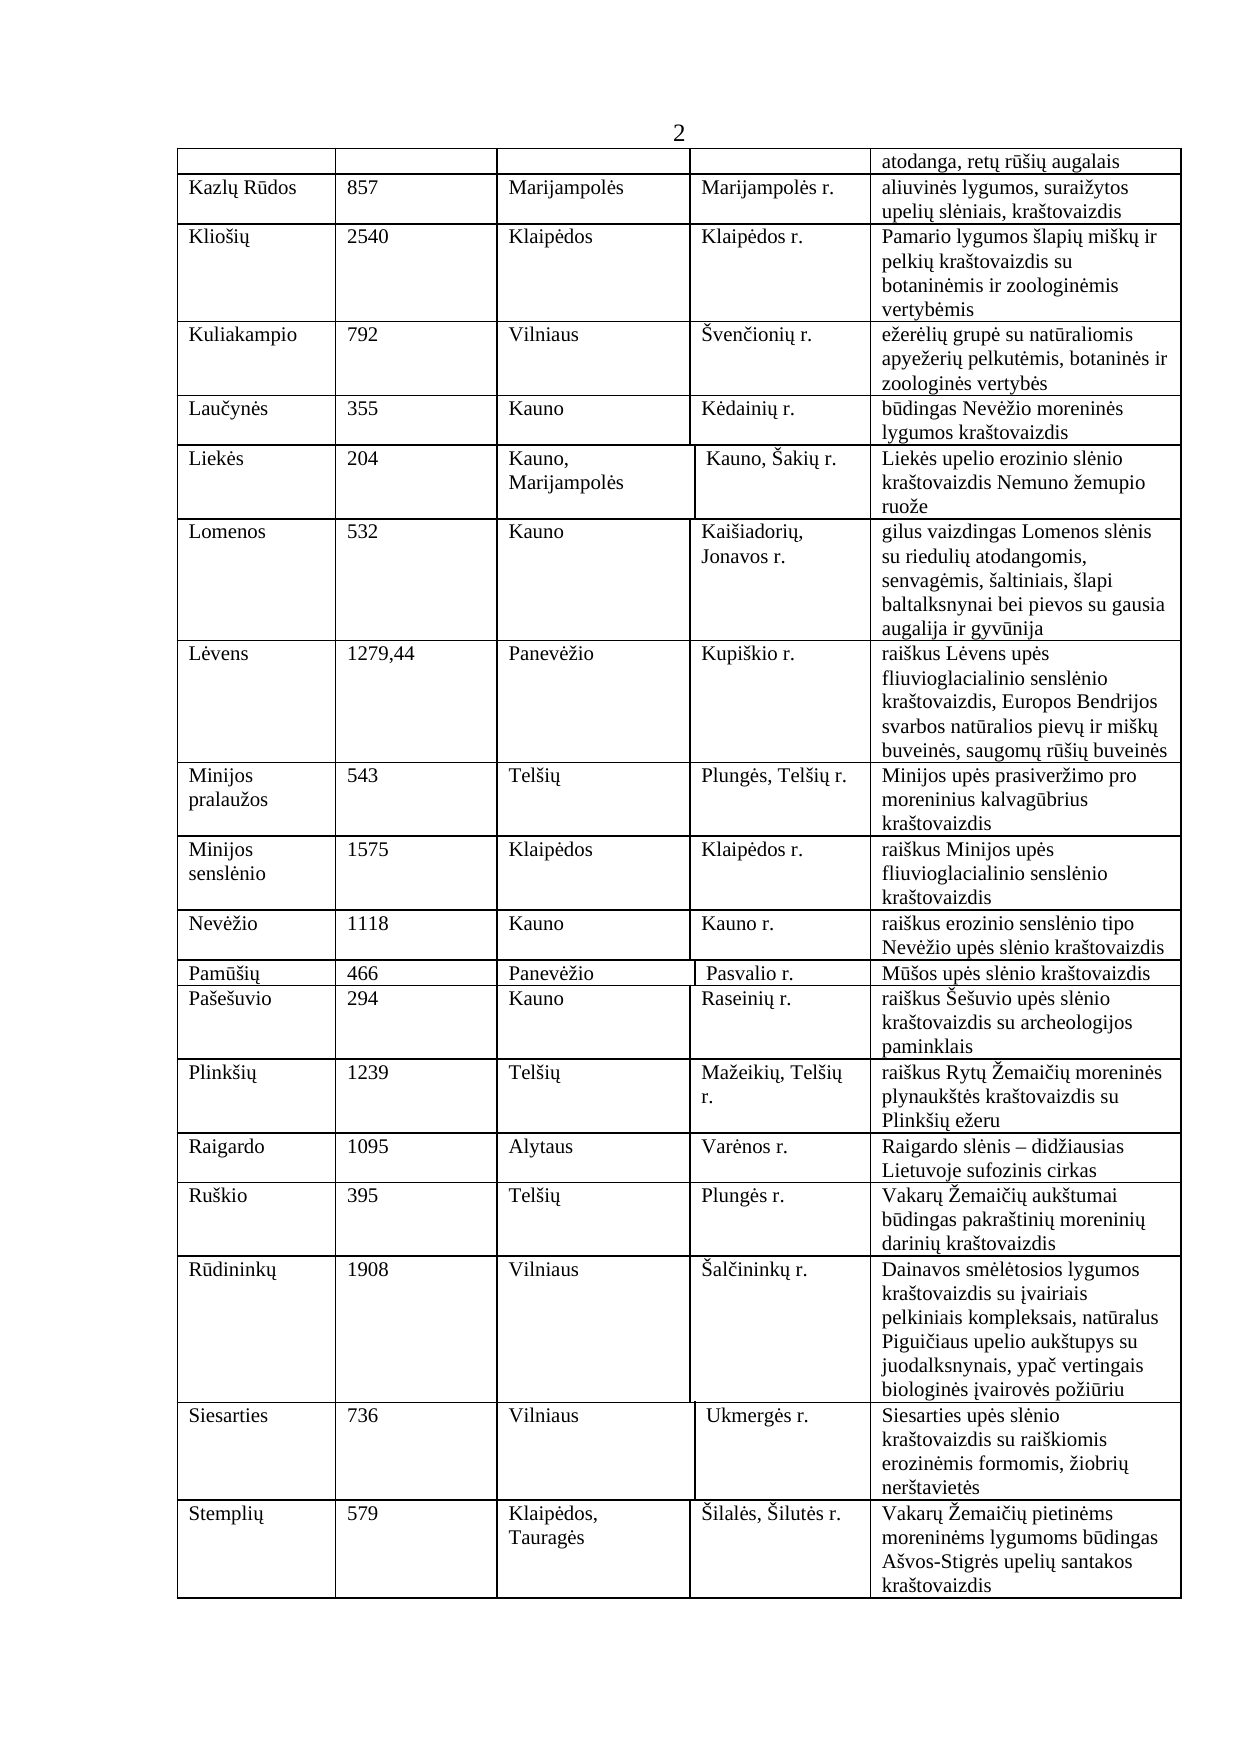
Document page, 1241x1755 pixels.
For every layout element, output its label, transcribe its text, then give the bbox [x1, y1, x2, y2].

table_cell Pašešuvio [178, 986, 335, 1058]
table_cell Klaipėdos r. [691, 225, 870, 321]
table_cell Kliošių [178, 225, 335, 321]
table_cell atodanga, retų rūšių augalais [871, 149, 1180, 173]
table_cell raiškus Lėvens upės fliuvioglacialinio senslėnio kraštovaizdis, Europos Bendrijos svarbos natūralios pievų ir miškų buveinės, saugomų rūšių buveinės [871, 641, 1180, 762]
table_cell 736 [336, 1403, 496, 1499]
table_cell aliuvinės lygumos, suraižytos upelių slėniais, kraštovaizdis [871, 175, 1180, 223]
table_cell Vilniaus [498, 1403, 694, 1499]
table_cell Alytaus [498, 1134, 689, 1182]
table_cell 579 [336, 1501, 496, 1597]
table_cell Vakarų Žemaičių aukštumai būdingas pakraštinių moreninių darinių kraštovaizdis [871, 1183, 1180, 1255]
table_cell raiškus erozinio senslėnio tipo Nevėžio upės slėnio kraštovaizdis [871, 911, 1180, 959]
table_cell Minijos upės prasiveržimo pro moreninius kalvagūbrius kraštovaizdis [871, 763, 1180, 835]
table_cell būdingas Nevėžio moreninės lygumos kraštovaizdis [871, 396, 1180, 444]
table_cell Panevėžio [498, 641, 689, 762]
table_cell Pamario lygumos šlapių miškų ir pelkių kraštovaizdis su botaninėmis ir zoologinėmis vertybėmis [871, 225, 1180, 321]
table_cell Telšių [498, 763, 689, 835]
table_cell Ruškio [178, 1183, 335, 1255]
table_cell Kauno [498, 396, 689, 444]
table_cell Raigardo [178, 1134, 335, 1182]
table_cell Vilniaus [498, 322, 689, 394]
table_cell 1239 [336, 1060, 496, 1132]
table_cell [691, 149, 870, 173]
table_cell 1575 [336, 837, 496, 909]
table_cell Kuliakampio [178, 322, 335, 394]
table_cell Vakarų Žemaičių pietinėms moreninėms lygumoms būdingas Ašvos-Stigrės upelių santakos kraštovaizdis [871, 1501, 1180, 1597]
table_cell Raseinių r. [691, 986, 870, 1058]
table_cell Kauno, Šakių r. [696, 446, 870, 518]
table_cell Stemplių [178, 1501, 335, 1597]
table_cell 395 [336, 1183, 496, 1255]
table_cell Pamūšių [178, 961, 335, 984]
table_cell Kauno, Marijampolės [498, 446, 694, 518]
table_cell Varėnos r. [691, 1134, 870, 1182]
table_cell Rūdininkų [178, 1257, 335, 1401]
table_cell Klaipėdos, Tauragės [498, 1501, 689, 1597]
table_cell Kauno [498, 520, 689, 640]
table_cell Marijampolės r. [691, 175, 870, 223]
table_cell Minijos senslėnio [178, 837, 335, 909]
table_cell Siesarties [178, 1403, 335, 1499]
table_cell 1279,44 [336, 641, 496, 762]
table_cell Kėdainių r. [691, 396, 870, 444]
table_cell Švenčionių r. [691, 322, 870, 394]
table_cell [498, 149, 689, 173]
table_cell 204 [336, 446, 496, 518]
table_cell [336, 149, 496, 173]
table_cell 466 [336, 961, 496, 984]
table_cell Klaipėdos [498, 837, 689, 909]
table_cell Liekės [178, 446, 335, 518]
table_cell 792 [336, 322, 496, 394]
table_cell Vilniaus [498, 1257, 689, 1401]
table_cell Nevėžio [178, 911, 335, 959]
table_cell Klaipėdos [498, 225, 689, 321]
table_cell [178, 149, 335, 173]
table_cell Dainavos smėlėtosios lygumos kraštovaizdis su įvairiais pelkiniais kompleksais, natūralus Piguičiaus upelio aukštupys su juodalksnynais, ypač vertingais biologinės įvairovės požiūriu [871, 1257, 1180, 1401]
table_cell 1095 [336, 1134, 496, 1182]
table_cell 1908 [336, 1257, 496, 1401]
table_cell Telšių [498, 1060, 689, 1132]
table_cell 294 [336, 986, 496, 1058]
table_cell Mūšos upės slėnio kraštovaizdis [871, 961, 1180, 984]
table_cell raiškus Šešuvio upės slėnio kraštovaizdis su archeologijos paminklais [871, 986, 1180, 1058]
table_cell 2540 [336, 225, 496, 321]
table_cell Lėvens [178, 641, 335, 762]
table_cell Šalčininkų r. [691, 1257, 870, 1401]
table_cell Raigardo slėnis – didžiausias Lietuvoje sufozinis cirkas [871, 1134, 1180, 1182]
table_cell Lomenos [178, 520, 335, 640]
table_cell gilus vaizdingas Lomenos slėnis su riedulių atodangomis, senvagėmis, šaltiniais, šlapi baltalksnynai bei pievos su gausia augalija ir gyvūnija [871, 520, 1180, 640]
table_cell Kauno [498, 986, 689, 1058]
table_cell Minijos pralaužos [178, 763, 335, 835]
table_cell raiškus Rytų Žemaičių moreninės plynaukštės kraštovaizdis su Plinkšių ežeru [871, 1060, 1180, 1132]
table_cell Laučynės [178, 396, 335, 444]
table_cell Kauno r. [691, 911, 870, 959]
table_cell Plinkšių [178, 1060, 335, 1132]
table_cell Pasvalio r. [696, 961, 870, 984]
table_cell Kupiškio r. [691, 641, 870, 762]
table_cell Kauno [498, 911, 689, 959]
table_cell Siesarties upės slėnio kraštovaizdis su raiškiomis erozinėmis formomis, žiobrių nerštavietės [871, 1403, 1180, 1499]
table_cell Plungės r. [691, 1183, 870, 1255]
table_cell Telšių [498, 1183, 689, 1255]
table_cell 532 [336, 520, 496, 640]
table_cell Klaipėdos r. [691, 837, 870, 909]
table_cell raiškus Minijos upės fliuvioglacialinio senslėnio kraštovaizdis [871, 837, 1180, 909]
table_cell ežerėlių grupė su natūraliomis apyežerių pelkutėmis, botaninės ir zoologinės vertybės [871, 322, 1180, 394]
table_cell Mažeikių, Telšių r. [691, 1060, 870, 1132]
table_cell Kazlų Rūdos [178, 175, 335, 223]
table_cell Ukmergės r. [696, 1403, 870, 1499]
table_cell Plungės, Telšių r. [691, 763, 870, 835]
table_cell 857 [336, 175, 496, 223]
table_cell Marijampolės [498, 175, 689, 223]
table_cell Panevėžio [498, 961, 694, 984]
table_cell 543 [336, 763, 496, 835]
table_cell Kaišiadorių, Jonavos r. [691, 520, 870, 640]
table_cell Šilalės, Šilutės r. [691, 1501, 870, 1597]
table_cell Liekės upelio erozinio slėnio kraštovaizdis Nemuno žemupio ruože [871, 446, 1180, 518]
table_cell 355 [336, 396, 496, 444]
table_cell 1118 [336, 911, 496, 959]
